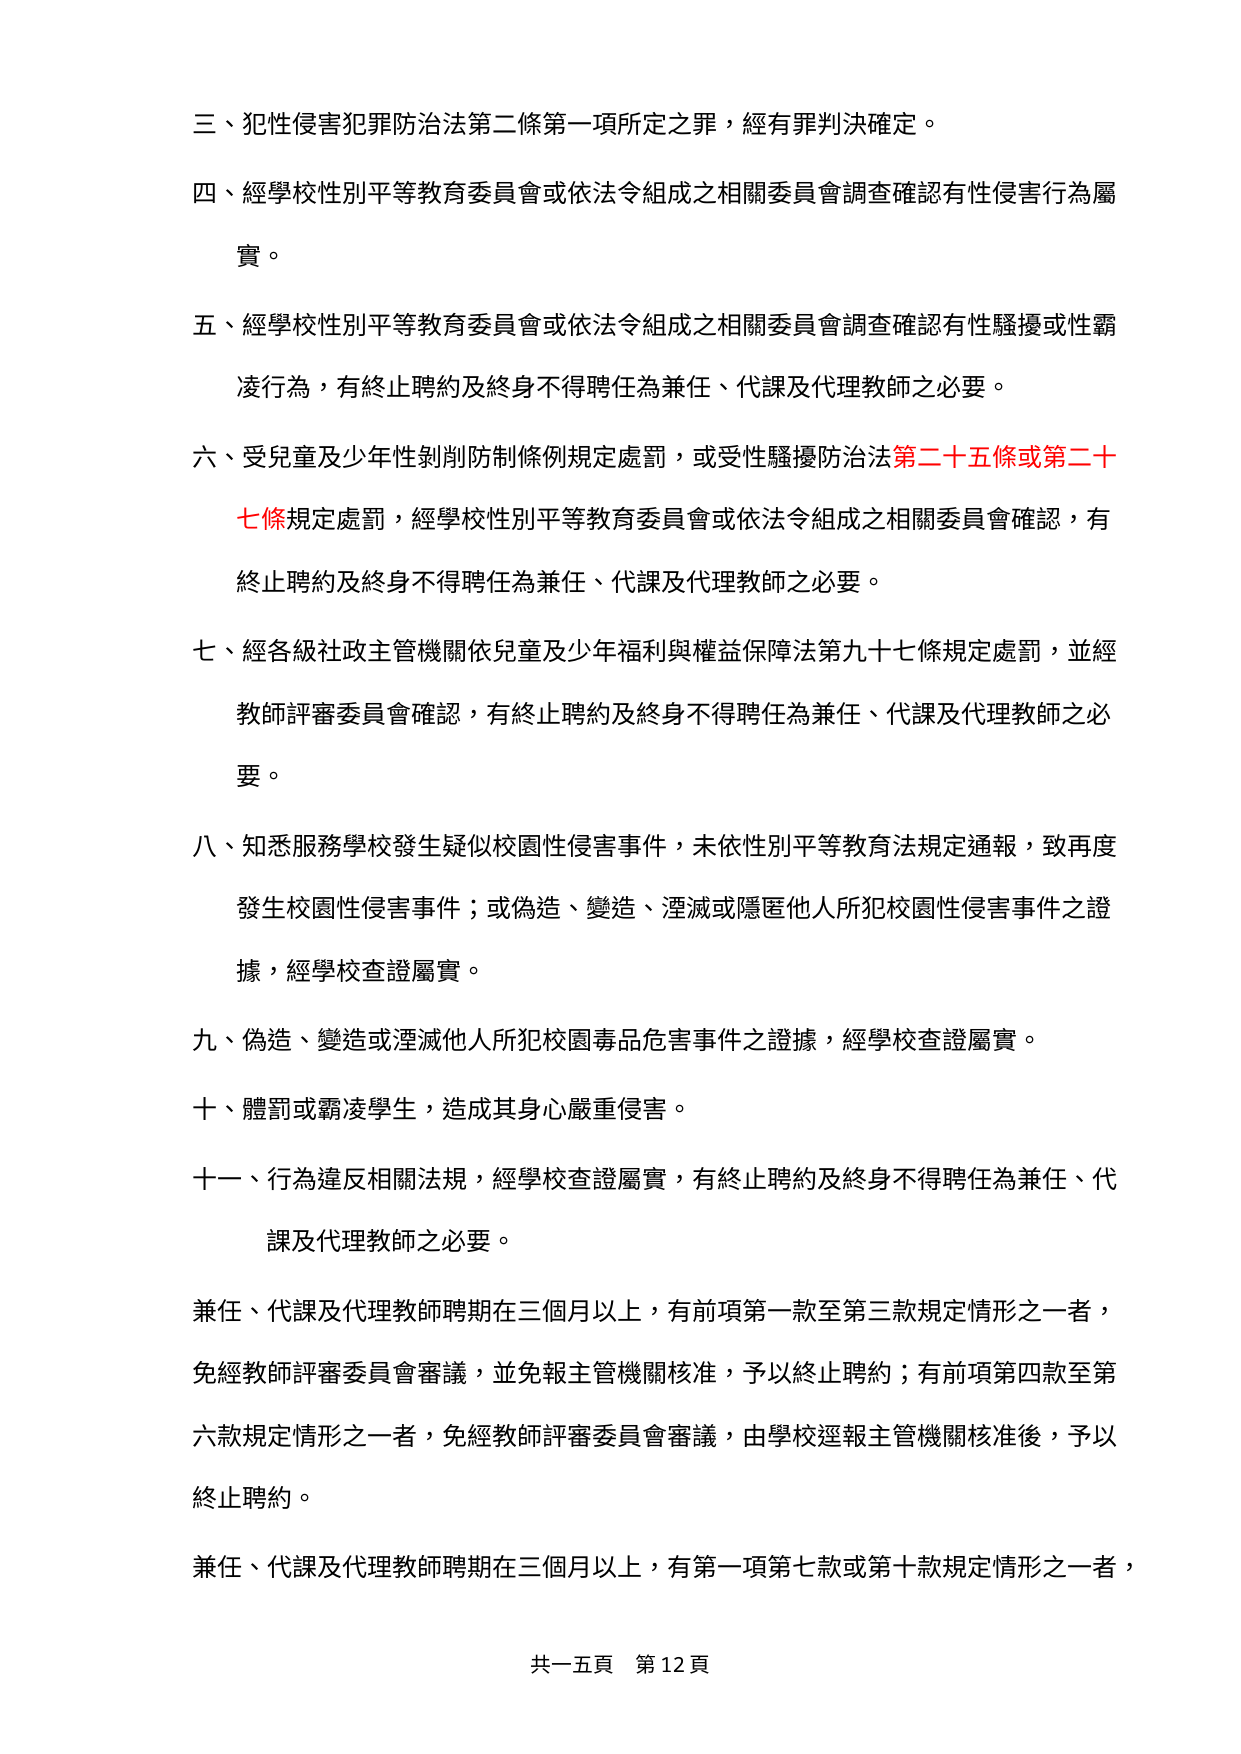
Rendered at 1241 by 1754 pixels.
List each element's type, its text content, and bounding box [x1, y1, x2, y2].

text 八、知悉服務學校發生疑似校園性侵害事件，未依性別平等教育法規定通報，致再度發生校園性侵害事件；或偽造、變造、湮滅或隱匿他人所犯校園性侵害事件之證據，經學校查證屬實。 [192, 802, 1122, 990]
text 七、經各級社政主管機關依兒童及少年福利與權益保障法第九十七條規定處罰，並經教師評審委員會確認，有終止聘約及終身不得聘任為兼任、代課及代理教師之必要。 [192, 608, 1122, 796]
text 兼任、代課及代理教師聘期在三個月以上，有第一項第七款或第十款規定情形之一者，應經教師評審委員會委員三分之二以上出席及出席委員二分之一以上之審議通過，並報主管機關核准後，予以終止聘約；有第一項第八款、第九款或第十一款規定情形之一者，應經教師評審委員會委員三分之二以上出席及出席委員三分之二以上之審議通過，並報主管機關核准後，予以終止聘約。 [192, 1524, 1122, 1587]
text 十一、行為違反相關法規，經學校查證屬實，有終止聘約及終身不得聘任為兼任、代課及代理教師之必要。 [192, 1136, 1122, 1261]
text 三、犯性侵害犯罪防治法第二條第一項所定之罪，經有罪判決確定。 [192, 81, 1122, 143]
text 十、體罰或霸凌學生，造成其身心嚴重侵害。 [192, 1066, 1122, 1129]
text 四、經學校性別平等教育委員會或依法令組成之相關委員會調查確認有性侵害行為屬實。 [192, 150, 1122, 275]
text 九、偽造、變造或湮滅他人所犯校園毒品危害事件之證據，經學校查證屬實。 [192, 997, 1122, 1059]
text 五、經學校性別平等教育委員會或依法令組成之相關委員會調查確認有性騷擾或性霸凌行為，有終止聘約及終身不得聘任為兼任、代課及代理教師之必要。 [192, 282, 1122, 407]
text 兼任、代課及代理教師聘期在三個月以上，有前項第一款至第三款規定情形之一者，免經教師評審委員會審議，並免報主管機關核准，予以終止聘約；有前項第四款至第六款規定情形之一者，免經教師評審委員會審議，由學校逕報主管機關核准後，予以終止聘約。 [192, 1267, 1122, 1517]
text 六、受兒童及少年性剝削防制條例規定處罰，或受性騷擾防治法第二十五條或第二十七條規定處罰，經學校性別平等教育委員會或依法令組成之相關委員會確認，有終止聘約及終身不得聘任為兼任、代課及代理教師之必要。 [192, 414, 1122, 601]
